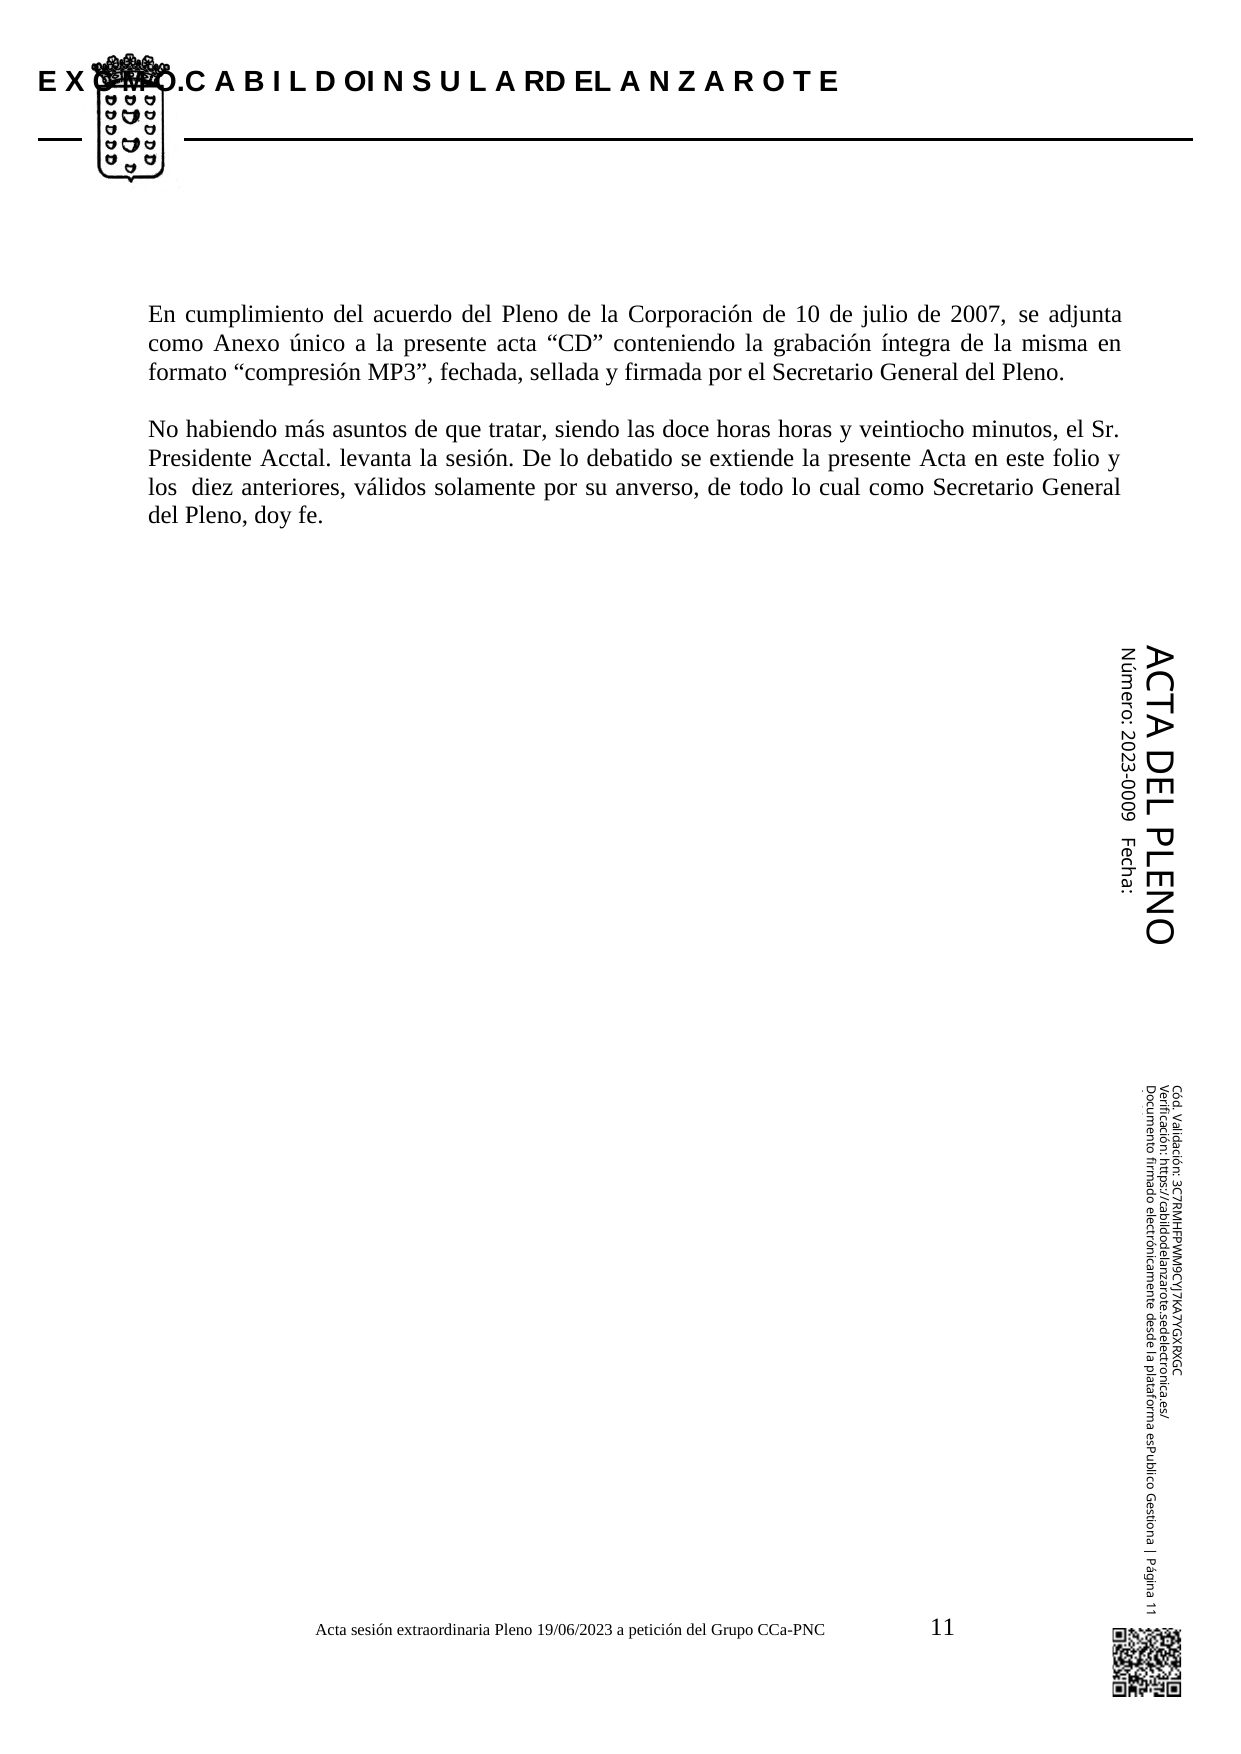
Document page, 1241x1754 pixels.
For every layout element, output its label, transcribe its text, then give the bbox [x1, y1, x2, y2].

text No habiendo más asuntos de que tratar, siendo las doce horas horas y veintiocho minutos, el Sr. Presidente Acctal. levanta la sesión. De lo debatido se extiende la presente Acta en este folio y los diez anteriores, válidos solamente por su anverso, de todo lo cual como Secretario General del Pleno, doy fe. [148, 414, 1122, 529]
text Número: 2023-0009 Fecha: 26/06/2023 [1117, 648, 1140, 991]
picture [1112, 1628, 1182, 1697]
text Acta sesión extraordinaria Pleno 19/06/2023 a petición del Grupo CCa-PNC 11 [315, 1612, 1192, 1641]
picture [82, 37, 184, 192]
text Documento firmado electrónicamente desde la plataforma esPublico Gestiona | Página 11 de 11 [1143, 1085, 1158, 1618]
text Cód. Validación: 3C7RMHFPWM9CYJ7KA7YGXRXGC [1171, 1085, 1184, 1618]
text Verificación: https://cabildodelanzarote.sedelectronica.es/ [1158, 1085, 1171, 1618]
text ACTA DEL PLENO [1140, 646, 1183, 991]
text En cumplimiento del acuerdo del Pleno de la Corporación de 10 de julio de 2007, se adjunta como Anexo único a la presente acta “CD” conteniendo la grabación íntegra de la misma en formato “compresión MP3”, fechada, sellada y firmada por el Secretario General del Pleno. [148, 299, 1122, 386]
